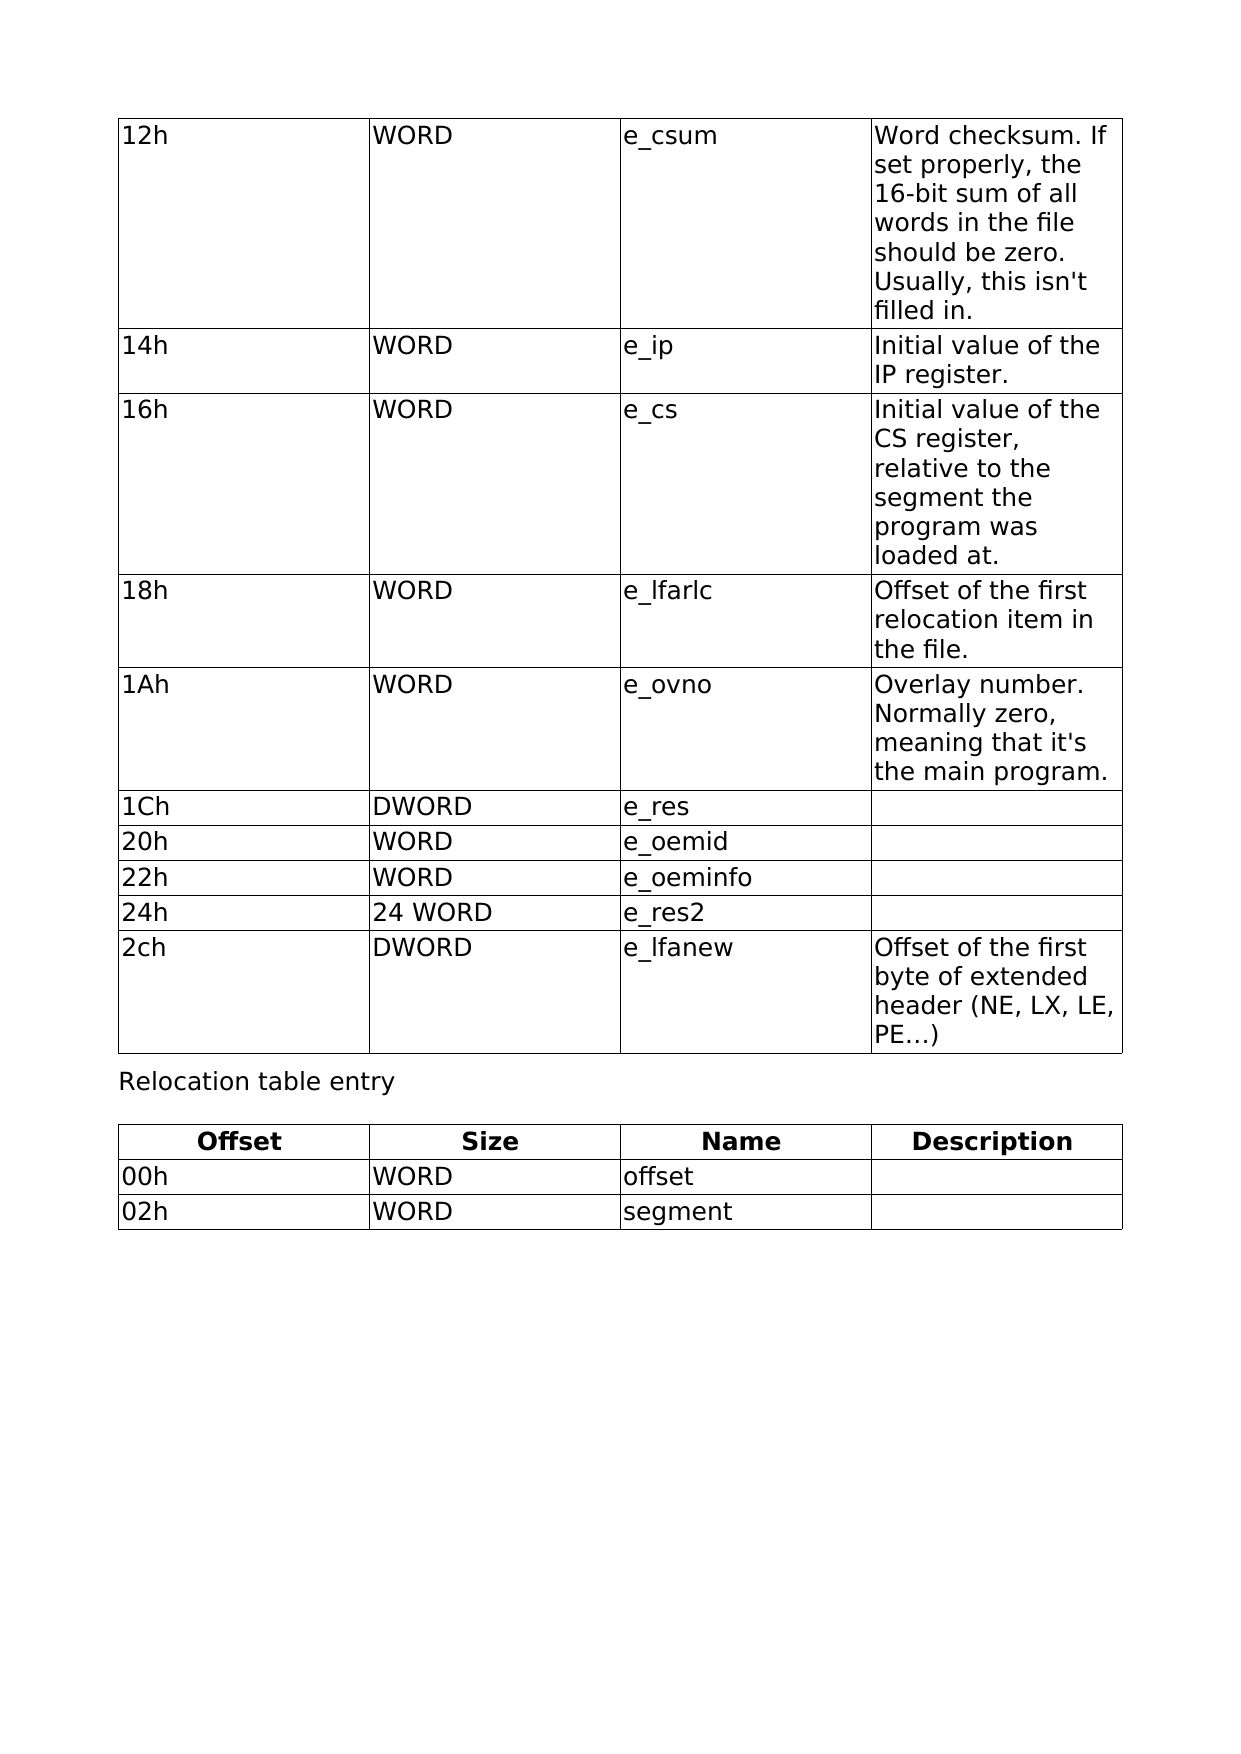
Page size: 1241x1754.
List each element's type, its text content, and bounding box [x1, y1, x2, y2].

table_cell Offset of the first byte of extended header (NE, LX, LE, PE…) [872, 931, 1122, 1052]
table_header Name [621, 1125, 871, 1159]
table_cell 16h [119, 394, 369, 573]
table_cell Initial value of the CS register, relative to the segment the program was loaded at. [872, 394, 1122, 573]
table_cell e_res [621, 791, 871, 824]
table_cell 22h [119, 861, 369, 895]
table_cell WORD [370, 394, 620, 573]
table_cell Offset of the first relocation item in the file. [872, 575, 1122, 667]
table_cell e_ovno [621, 668, 871, 789]
table_cell e_csum [621, 119, 871, 328]
table_cell e_lfanew [621, 931, 871, 1052]
table_cell DWORD [370, 931, 620, 1052]
table_header Description [872, 1125, 1122, 1159]
table_cell WORD [370, 575, 620, 667]
table_cell e_oemid [621, 826, 871, 860]
table_cell Initial value of the IP register. [872, 329, 1122, 392]
table_cell 14h [119, 329, 369, 392]
table_header Offset [119, 1125, 369, 1159]
table_cell offset [621, 1160, 871, 1194]
table_cell 02h [119, 1195, 369, 1229]
table_cell [872, 896, 1122, 930]
table_cell WORD [370, 1160, 620, 1194]
table_cell Word checksum. If set properly, the 16-bit sum of all words in the file should be zero. Usually, this isn't filled in. [872, 119, 1122, 328]
table_cell DWORD [370, 791, 620, 824]
table_cell WORD [370, 329, 620, 392]
table_cell 1Ch [119, 791, 369, 824]
table_cell e_lfarlc [621, 575, 871, 667]
table_cell 00h [119, 1160, 369, 1194]
table_cell 2ch [119, 931, 369, 1052]
table_cell 12h [119, 119, 369, 328]
table_cell segment [621, 1195, 871, 1229]
table_cell WORD [370, 668, 620, 789]
table_cell 1Ah [119, 668, 369, 789]
table_cell 24h [119, 896, 369, 930]
table_cell WORD [370, 119, 620, 328]
table_cell [872, 826, 1122, 860]
table_cell Overlay number. Normally zero, meaning that it's the main program. [872, 668, 1122, 789]
text Relocation table entry [118, 1067, 1122, 1097]
table_cell 24 WORD [370, 896, 620, 930]
table_cell WORD [370, 861, 620, 895]
table_cell e_oeminfo [621, 861, 871, 895]
table_cell WORD [370, 1195, 620, 1229]
table_cell [872, 1195, 1122, 1229]
table_cell e_res2 [621, 896, 871, 930]
table_cell e_cs [621, 394, 871, 573]
table_cell WORD [370, 826, 620, 860]
table_cell e_ip [621, 329, 871, 392]
table_cell 18h [119, 575, 369, 667]
table_cell 20h [119, 826, 369, 860]
table_header Size [370, 1125, 620, 1159]
table_cell [872, 791, 1122, 824]
table_cell [872, 861, 1122, 895]
table_cell [872, 1160, 1122, 1194]
